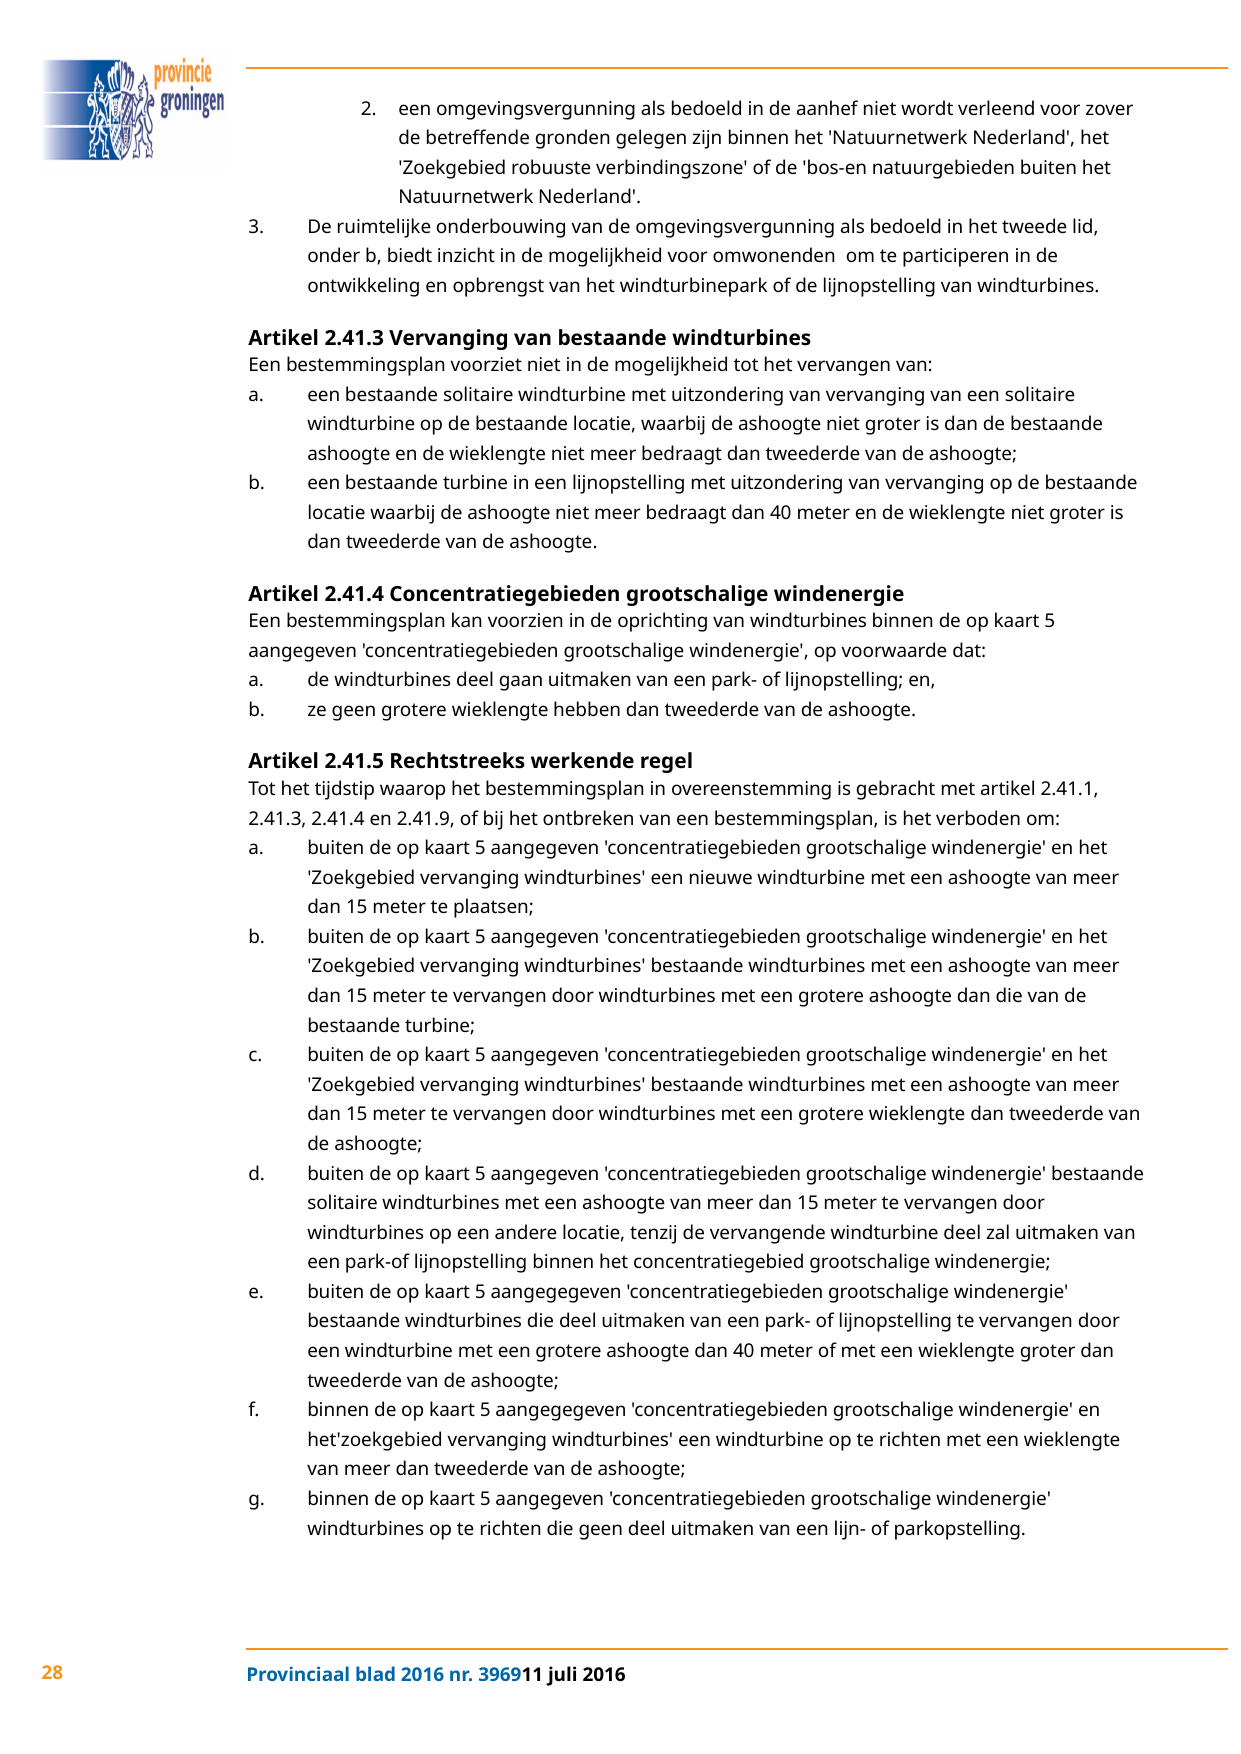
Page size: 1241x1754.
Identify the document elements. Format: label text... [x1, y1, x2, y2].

list buiten de op kaart 5 aangegeven 'concentratiegebieden grootschalige windenergie' en het 'Zoekgebied vervanging windturbines' bestaande windturbines met een ashoogte van meer dan 15 meter te vervangen door windturbines met een grotere wieklengte dan tweederde van de ashoogte; [248, 1041, 1152, 1156]
list buiten de op kaart 5 aangegegeven 'concentratiegebieden grootschalige windenergie' bestaande windturbines die deel uitmaken van een park- of lijnopstelling te vervangen door een windturbine met een grotere ashoogte dan 40 meter of met een wieklengte groter dan tweederde van de ashoogte; [248, 1278, 1152, 1392]
list ze geen grotere wieklengte hebben dan tweederde van de ashoogte. [248, 696, 1152, 722]
text Artikel 2.41.3 Vervanging van bestaande windturbines [248, 323, 1152, 351]
text Een bestemmingsplan voorziet niet in de mogelijkheid tot het vervangen van: [248, 351, 1152, 377]
text Tot het tijdstip waarop het bestemmingsplan in overeenstemming is gebracht met artikel 2.41.1, 2.41.3, 2.41.4 en 2.41.9, of bij het ontbreken van een bestemmingsplan, is het verboden om: [248, 775, 1152, 830]
list de windturbines deel gaan uitmaken van een park- of lijnopstelling; en, [248, 667, 1152, 692]
list binnen de op kaart 5 aangegegeven 'concentratiegebieden grootschalige windenergie' en het'zoekgebied vervanging windturbines' een windturbine op te richten met een wieklengte van meer dan tweederde van de ashoogte; [248, 1396, 1152, 1481]
list buiten de op kaart 5 aangegeven 'concentratiegebieden grootschalige windenergie' en het 'Zoekgebied vervanging windturbines' bestaande windturbines met een ashoogte van meer dan 15 meter te vervangen door windturbines met een grotere ashoogte dan die van de bestaande turbine; [248, 923, 1152, 1037]
list een bestaande turbine in een lijnopstelling met uitzondering van vervanging op de bestaande locatie waarbij de ashoogte niet meer bedraagt dan 40 meter en de wieklengte niet groter is dan tweederde van de ashoogte. [248, 469, 1152, 554]
list De ruimtelijke onderbouwing van de omgevingsvergunning als bedoeld in het tweede lid, onder b, biedt inzicht in de mogelijkheid voor omwonenden om te participeren in de ontwikkeling en opbrengst van het windturbinepark of de lijnopstelling van windturbines. [248, 213, 1152, 298]
list een omgevingsvergunning als bedoeld in de aanhef niet wordt verleend voor zover de betreffende gronden gelegen zijn binnen het 'Natuurnetwerk Nederland', het 'Zoekgebied robuuste verbindingszone' of de 'bos-en natuurgebieden buiten het Natuurnetwerk Nederland'. [361, 95, 1152, 209]
list een bestaande solitaire windturbine met uitzondering van vervanging van een solitaire windturbine op de bestaande locatie, waarbij de ashoogte niet groter is dan de bestaande ashoogte en de wieklengte niet meer bedraagt dan tweederde van de ashoogte; [248, 381, 1152, 466]
text Artikel 2.41.4 Concentratiegebieden grootschalige windenergie [248, 579, 1152, 607]
list buiten de op kaart 5 aangegeven 'concentratiegebieden grootschalige windenergie' bestaande solitaire windturbines met een ashoogte van meer dan 15 meter te vervangen door windturbines op een andere locatie, tenzij de vervangende windturbine deel zal uitmaken van een park-of lijnopstelling binnen het concentratiegebied grootschalige windenergie; [248, 1160, 1152, 1274]
list buiten de op kaart 5 aangegeven 'concentratiegebieden grootschalige windenergie' en het 'Zoekgebied vervanging windturbines' een nieuwe windturbine met een ashoogte van meer dan 15 meter te plaatsen; [248, 834, 1152, 919]
list binnen de op kaart 5 aangegeven 'concentratiegebieden grootschalige windenergie' windturbines op te richten die geen deel uitmaken van een lijn- of parkopstelling. [248, 1485, 1152, 1540]
picture [41, 47, 231, 172]
text Een bestemmingsplan kan voorzien in de oprichting van windturbines binnen de op kaart 5 aangegeven 'concentratiegebieden grootschalige windenergie', op voorwaarde dat: [248, 607, 1152, 663]
text Artikel 2.41.5 Rechtstreeks werkende regel [248, 747, 1152, 775]
